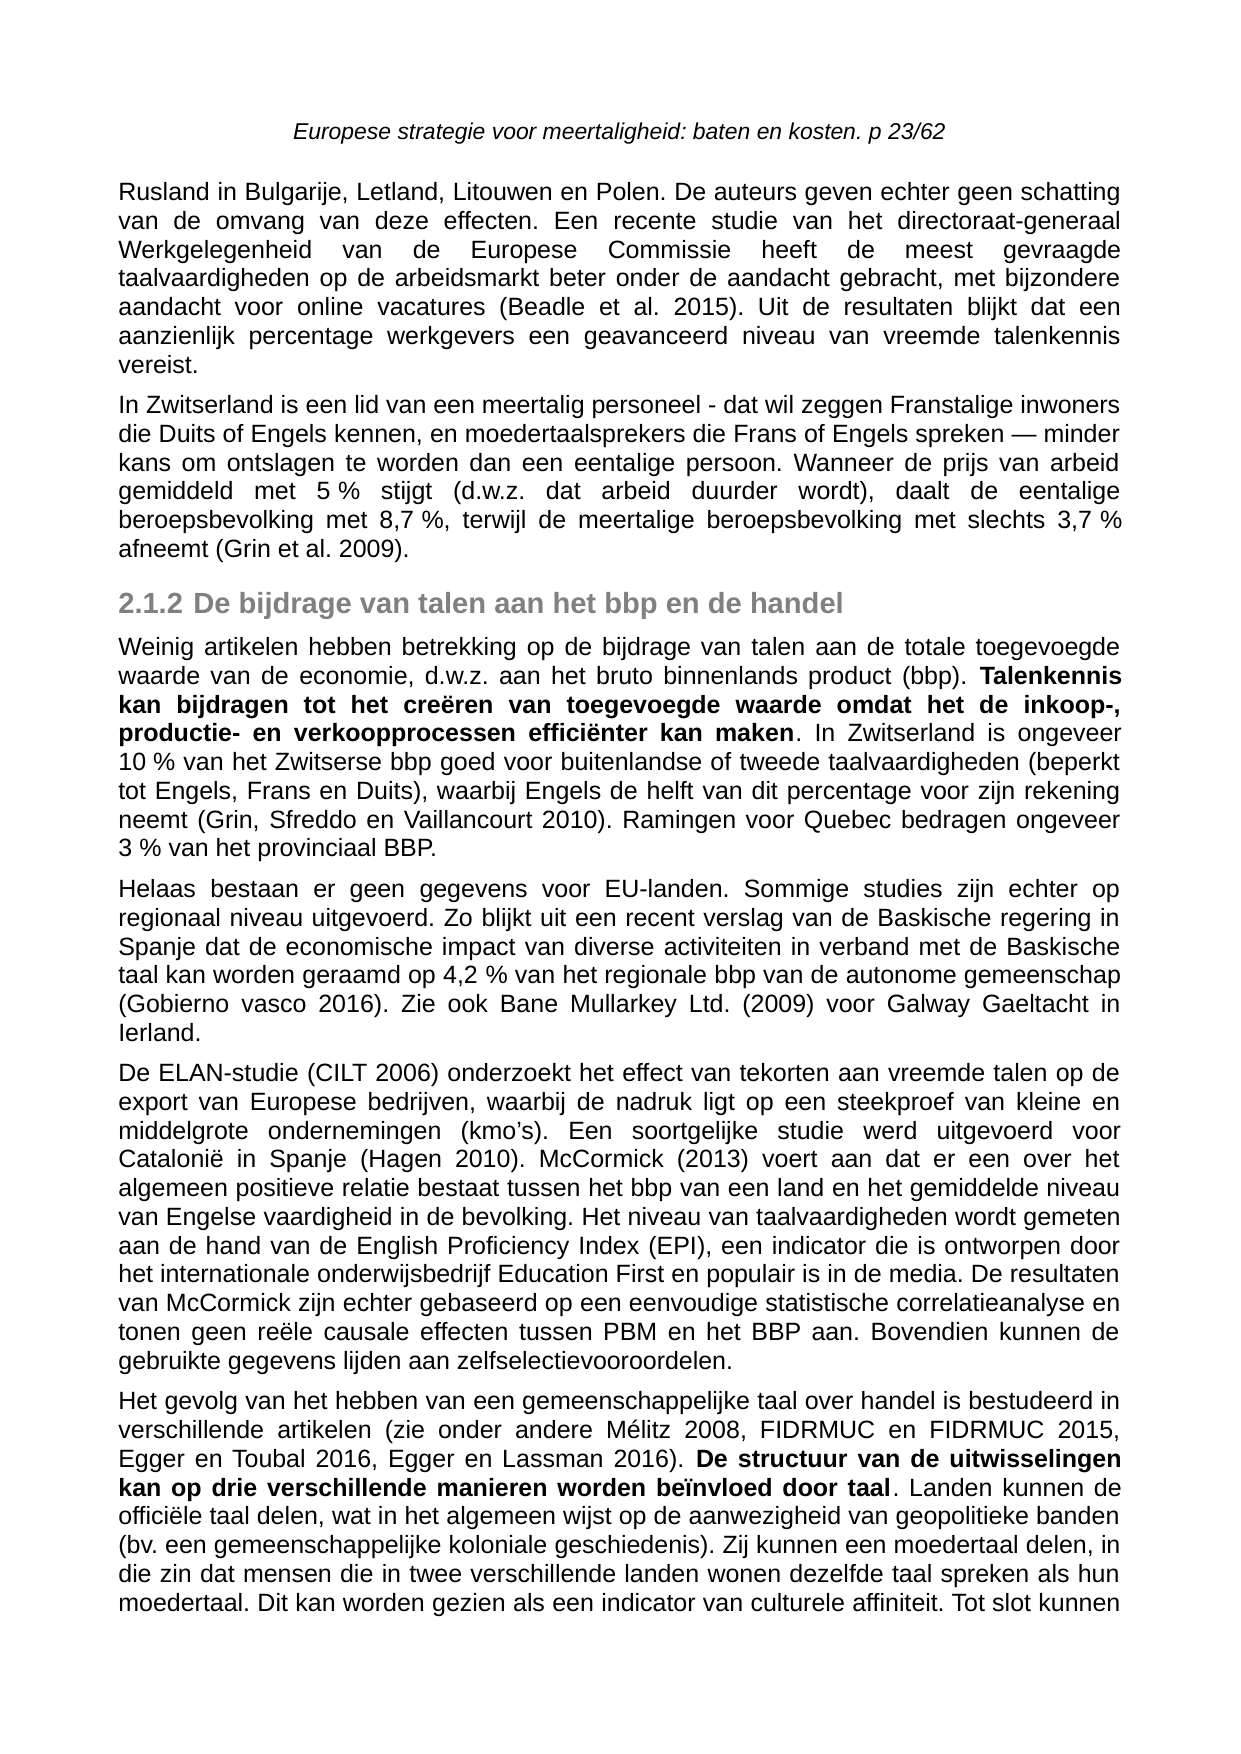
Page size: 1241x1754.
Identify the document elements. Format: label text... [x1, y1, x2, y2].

text Rusland in Bulgarije, Letland, Litouwen en Polen. De auteurs geven echter geen schatting van de omvang van deze effecten. Een recente studie van het directoraat-generaal Werkgelegenheid van de Europese Commissie heeft de meest gevraagde taalvaardigheden op de arbeidsmarkt beter onder de aandacht gebracht, met bijzondere aandacht voor online vacatures (Beadle et al. 2015). Uit de resultaten blijkt dat een aanzienlijk percentage werkgevers een geavanceerd niveau van vreemde talenkennis vereist. [118, 177, 1122, 378]
text Weinig artikelen hebben betrekking op de bijdrage van talen aan de totale toegevoegde waarde van de economie, d.w.z. aan het bruto binnenlands product (bbp). Talenkennis kan bijdragen tot het creëren van toegevoegde waarde omdat het de inkoop-, productie- en verkoopprocessen efficiënter kan maken. In Zwitserland is ongeveer 10 % van het Zwitserse bbp goed voor buitenlandse of tweede taalvaardigheden (beperkt tot Engels, Frans en Duits), waarbij Engels de helft van dit percentage voor zijn rekening neemt (Grin, Sfreddo en Vaillancourt 2010). Ramingen voor Quebec bedragen ongeveer 3 % van het provinciaal BBP. [118, 632, 1122, 862]
text Helaas bestaan er geen gegevens voor EU-landen. Sommige studies zijn echter op regionaal niveau uitgevoerd. Zo blijkt uit een recent verslag van de Baskische regering in Spanje dat de economische impact van diverse activiteiten in verband met de Baskische taal kan worden geraamd op 4,2 % van het regionale bbp van de autonome gemeenschap (Gobierno vasco 2016). Zie ook Bane Mullarkey Ltd. (2009) voor Galway Gaeltacht in Ierland. [118, 874, 1122, 1046]
subtitle De bijdrage van talen aan het bbp en de handel [118, 586, 1122, 620]
text Het gevolg van het hebben van een gemeenschappelijke taal over handel is bestudeerd in verschillende artikelen (zie onder andere Mélitz 2008, FIDRMUC en FIDRMUC 2015, Egger en Toubal 2016, Egger en Lassman 2016). De structuur van de uitwisselingen kan op drie verschillende manieren worden beïnvloed door taal. Landen kunnen de officiële taal delen, wat in het algemeen wijst op de aanwezigheid van geopolitieke banden (bv. een gemeenschappelijke koloniale geschiedenis). Zij kunnen een moedertaal delen, in die zin dat mensen die in twee verschillende landen wonen dezelfde taal spreken als hun moedertaal. Dit kan worden gezien als een indicator van culturele affiniteit. Tot slot kunnen [118, 1386, 1122, 1616]
text De ELAN-studie (CILT 2006) onderzoekt het effect van tekorten aan vreemde talen op de export van Europese bedrijven, waarbij de nadruk ligt op een steekproef van kleine en middelgrote ondernemingen (kmo’s). Een soortgelijke studie werd uitgevoerd voor Catalonië in Spanje (Hagen 2010). McCormick (2013) voert aan dat er een over het algemeen positieve relatie bestaat tussen het bbp van een land en het gemiddelde niveau van Engelse vaardigheid in de bevolking. Het niveau van taalvaardigheden wordt gemeten aan de hand van de English Proficiency Index (EPI), een indicator die is ontworpen door het internationale onderwijsbedrijf Education First en populair is in de media. De resultaten van McCormick zijn echter gebaseerd op een eenvoudige statistische correlatieanalyse en tonen geen reële causale effecten tussen PBM en het BBP aan. Bovendien kunnen de gebruikte gegevens lijden aan zelfselectievooroordelen. [118, 1058, 1122, 1374]
text In Zwitserland is een lid van een meertalig personeel - dat wil zeggen Franstalige inwoners die Duits of Engels kennen, en moedertaalsprekers die Frans of Engels spreken — minder kans om ontslagen te worden dan een eentalige persoon. Wanneer de prijs van arbeid gemiddeld met 5 % stijgt (d.w.z. dat arbeid duurder wordt), daalt de eentalige beroepsbevolking met 8,7 %, terwijl de meertalige beroepsbevolking met slechts 3,7 % afneemt (Grin et al. 2009). [118, 390, 1122, 563]
